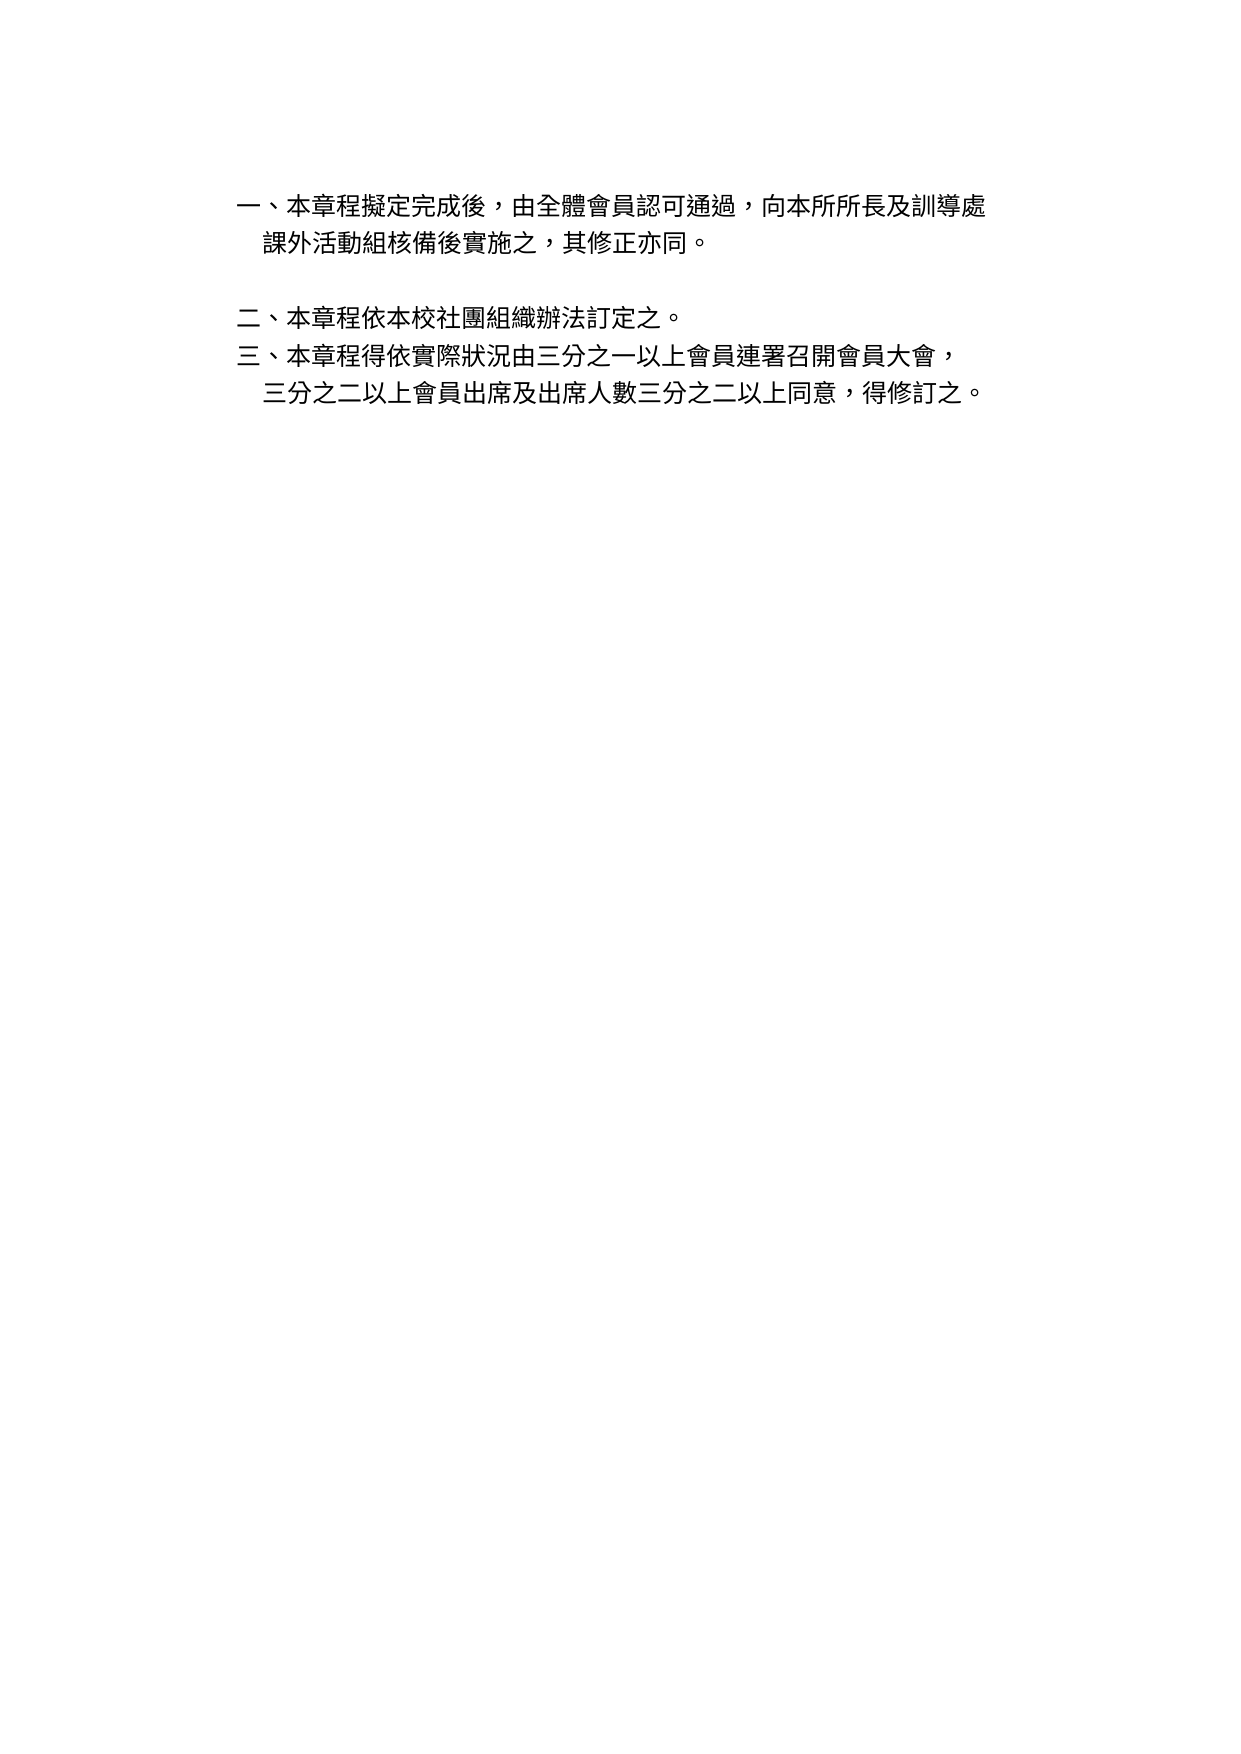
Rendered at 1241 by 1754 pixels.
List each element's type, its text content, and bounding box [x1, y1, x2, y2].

text 二、本章程依本校社團組織辦法訂定之。 [236, 298, 1237, 335]
text 一、本章程擬定完成後，由全體會員認可通過，向本所所長及訓導處 [236, 185, 1237, 223]
text 課外活動組核備後實施之，其修正亦同。 [236, 223, 1237, 260]
text 三、本章程得依實際狀況由三分之一以上會員連署召開會員大會， [236, 335, 1237, 373]
text 三分之二以上會員出席及出席人數三分之二以上同意，得修訂之。 [236, 373, 1237, 410]
